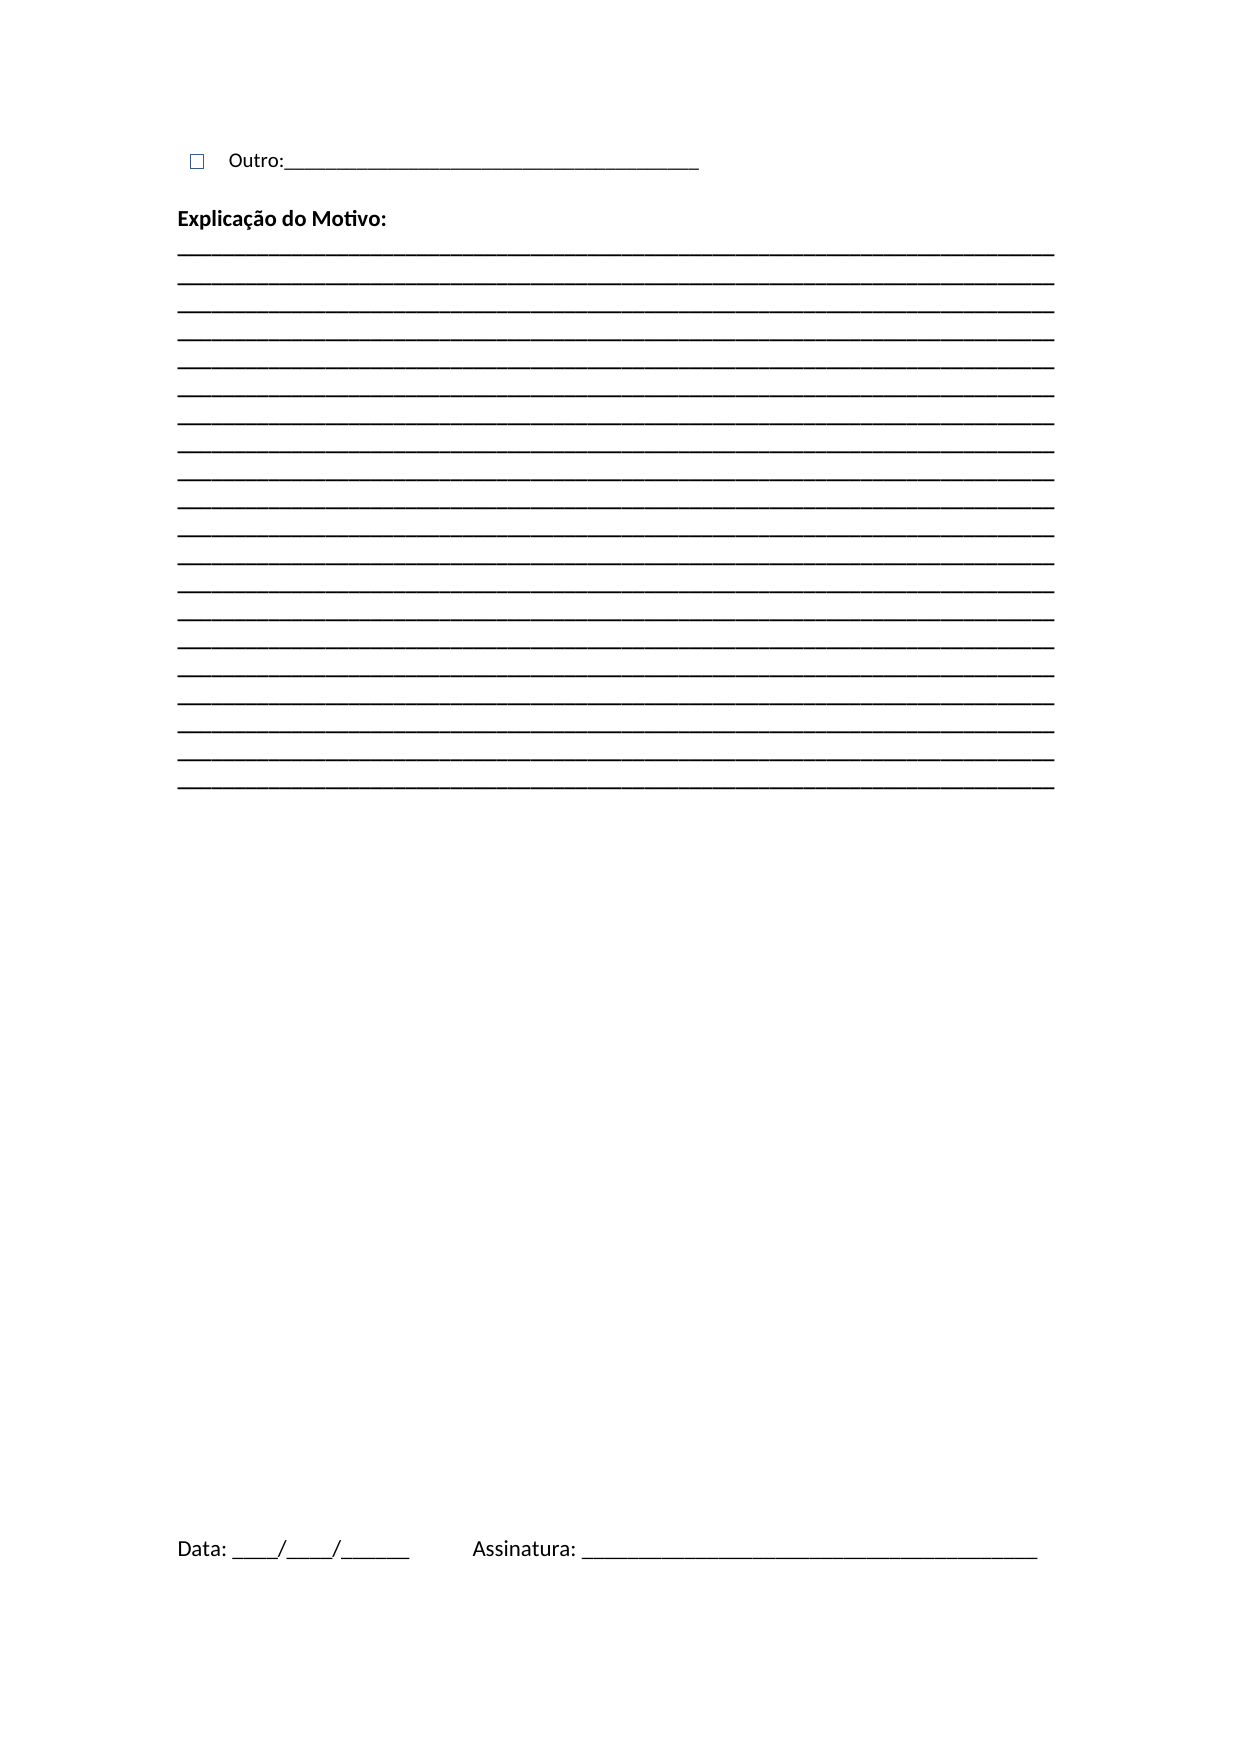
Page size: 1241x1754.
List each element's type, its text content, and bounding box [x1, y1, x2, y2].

text Explicação do Motivo: [177, 204, 1063, 232]
table_cell [177, 148, 217, 176]
text ____________________________________________________________________________________________________________________________________________________________________________________________________________________________________________________________________________________________________________________________________________________________________________________________________________________________________________________________________________________________________________________________________________________________________________________________________________________________________________________________________________________________________________________________________________________________________________________________________________________________________________________________________________________________________________________________________________________________________________________________________________________________________________________________________________________________________________________________________________________________________________________________________________________________________________________________________________________________________________________________________________________________________________________________________________________________________________________________________________________________________________________________________________________________________________________________________ [177, 232, 1063, 792]
text Data: ____/____/______ Assinatura: ­­­­­­­­­­­­­­­­­­________________________________________ [177, 1534, 1063, 1562]
table_cell Outro:________________________________________ [218, 148, 1063, 176]
